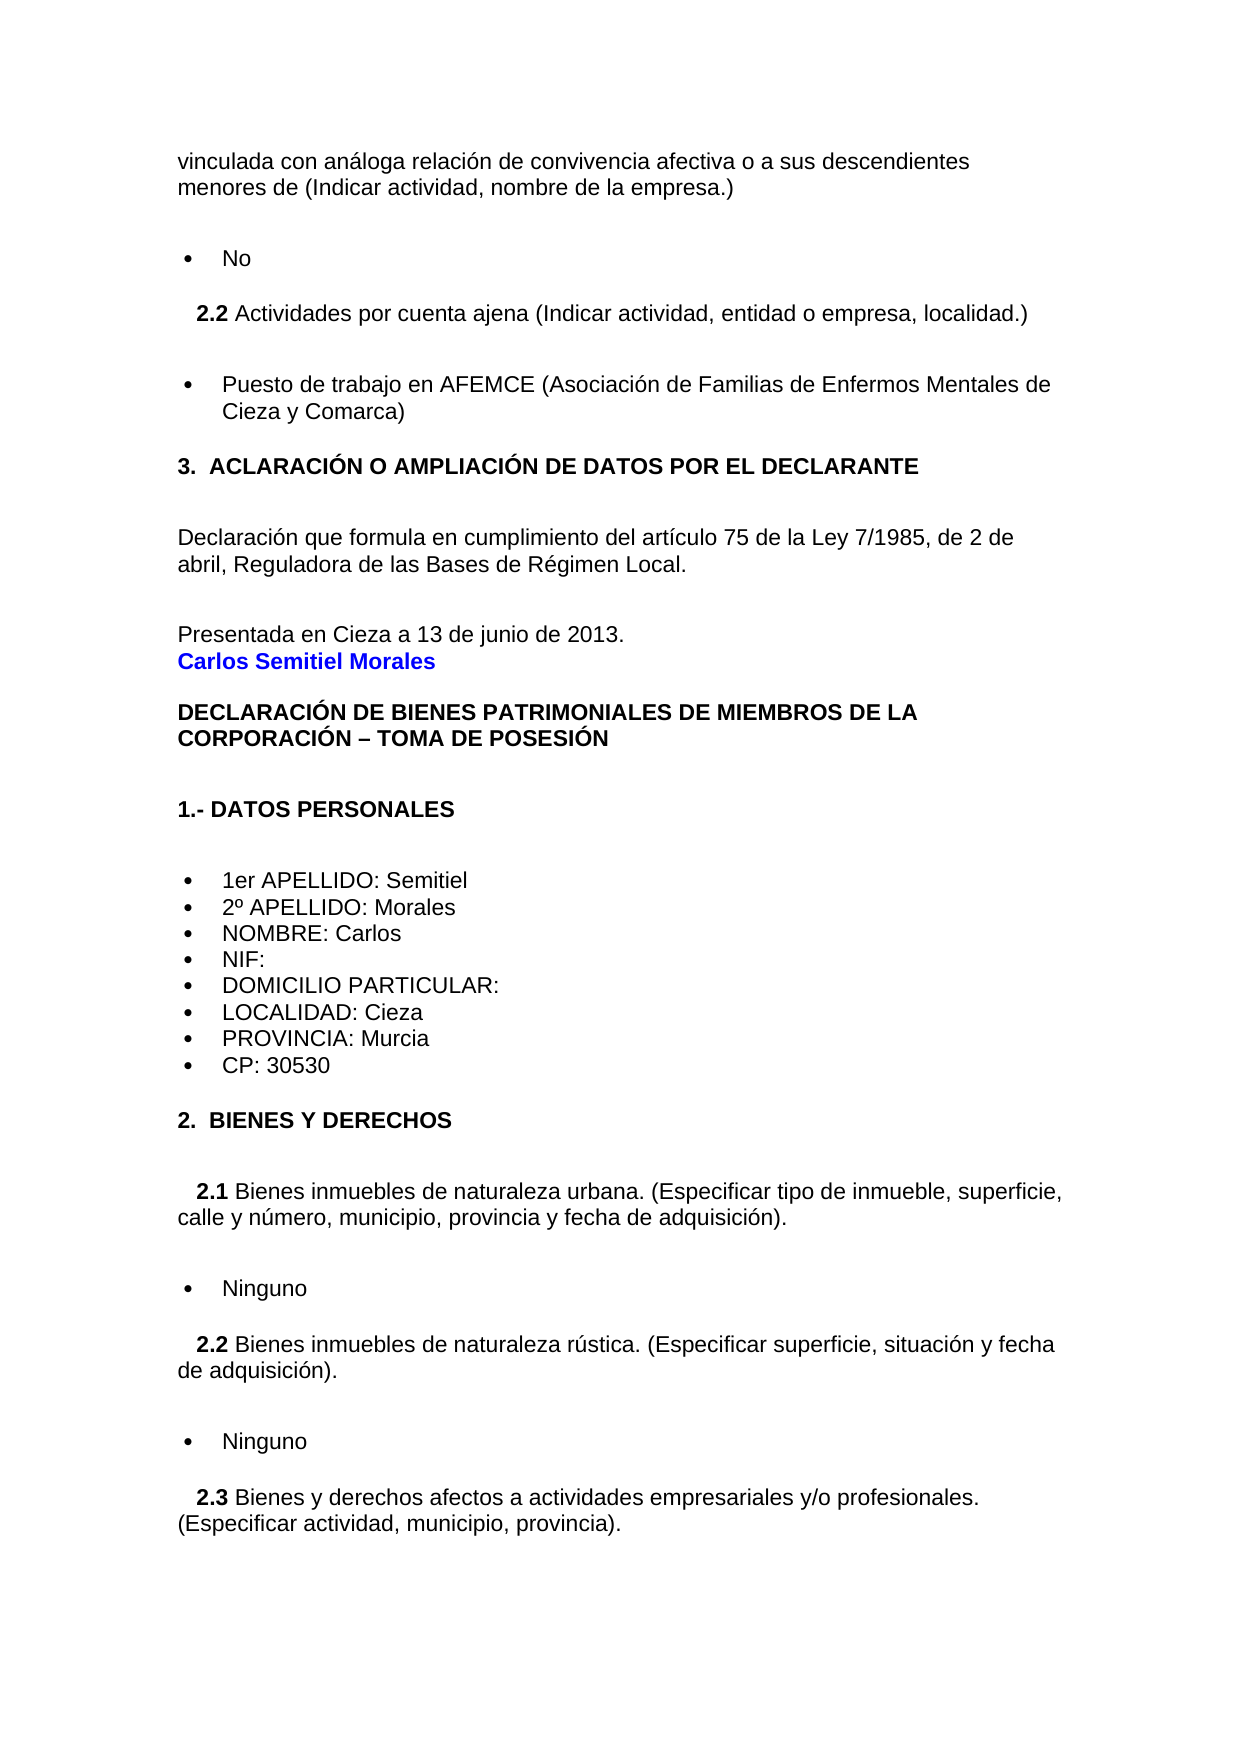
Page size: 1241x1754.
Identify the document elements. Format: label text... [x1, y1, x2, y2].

text Declaración que formula en cumplimiento del artículo 75 de la Ley 7/1985, de 2 de abril, Reguladora de las Bases de Régimen Local. [177, 524, 1063, 577]
list NIF: [184, 946, 1063, 972]
text 2.2 Bienes inmuebles de naturaleza rústica. (Especificar superficie, situación y fecha de adquisición). [177, 1331, 1063, 1383]
list Ninguno [184, 1428, 1063, 1454]
text 2.1 Bienes inmuebles de naturaleza urbana. (Especificar tipo de inmueble, superficie, calle y número, municipio, provincia y fecha de adquisición). [177, 1178, 1063, 1231]
text vinculada con análoga relación de convivencia afectiva o a sus descendientes menores de (Indicar actividad, nombre de la empresa.) [177, 148, 1063, 200]
list DOMICILIO PARTICULAR: [184, 972, 1063, 999]
list LOCALIDAD: Cieza [184, 999, 1063, 1025]
text 2.3 Bienes y derechos afectos a actividades empresariales y/o profesionales. (Especificar actividad, municipio, provincia). [177, 1484, 1063, 1536]
text Presentada en Cieza a 13 de junio de 2013. [177, 621, 1063, 648]
text Carlos Semitiel Morales [177, 648, 1063, 674]
list 1er APELLIDO: Semitiel [184, 867, 1063, 893]
list Ninguno [184, 1275, 1063, 1302]
text 3. ACLARACIÓN O AMPLIACIÓN DE DATOS POR EL DECLARANTE [177, 453, 1063, 479]
text 1.- DATOS PERSONALES [177, 796, 1063, 822]
list 2º APELLIDO: Morales [184, 893, 1063, 920]
text 2.2 Actividades por cuenta ajena (Indicar actividad, entidad o empresa, localidad.) [177, 300, 1063, 327]
text 2. BIENES Y DERECHOS [177, 1107, 1063, 1133]
list CP: 30530 [184, 1052, 1063, 1078]
list NOMBRE: Carlos [184, 920, 1063, 946]
list PROVINCIA: Murcia [184, 1025, 1063, 1052]
list Puesto de trabajo en AFEMCE (Asociación de Familias de Enfermos Mentales de Cieza y Comarca) [184, 371, 1063, 424]
text DECLARACIÓN DE BIENES PATRIMONIALES DE MIEMBROS DE LA CORPORACIÓN – TOMA DE POSESIÓN [177, 699, 1063, 752]
list No [184, 245, 1063, 271]
